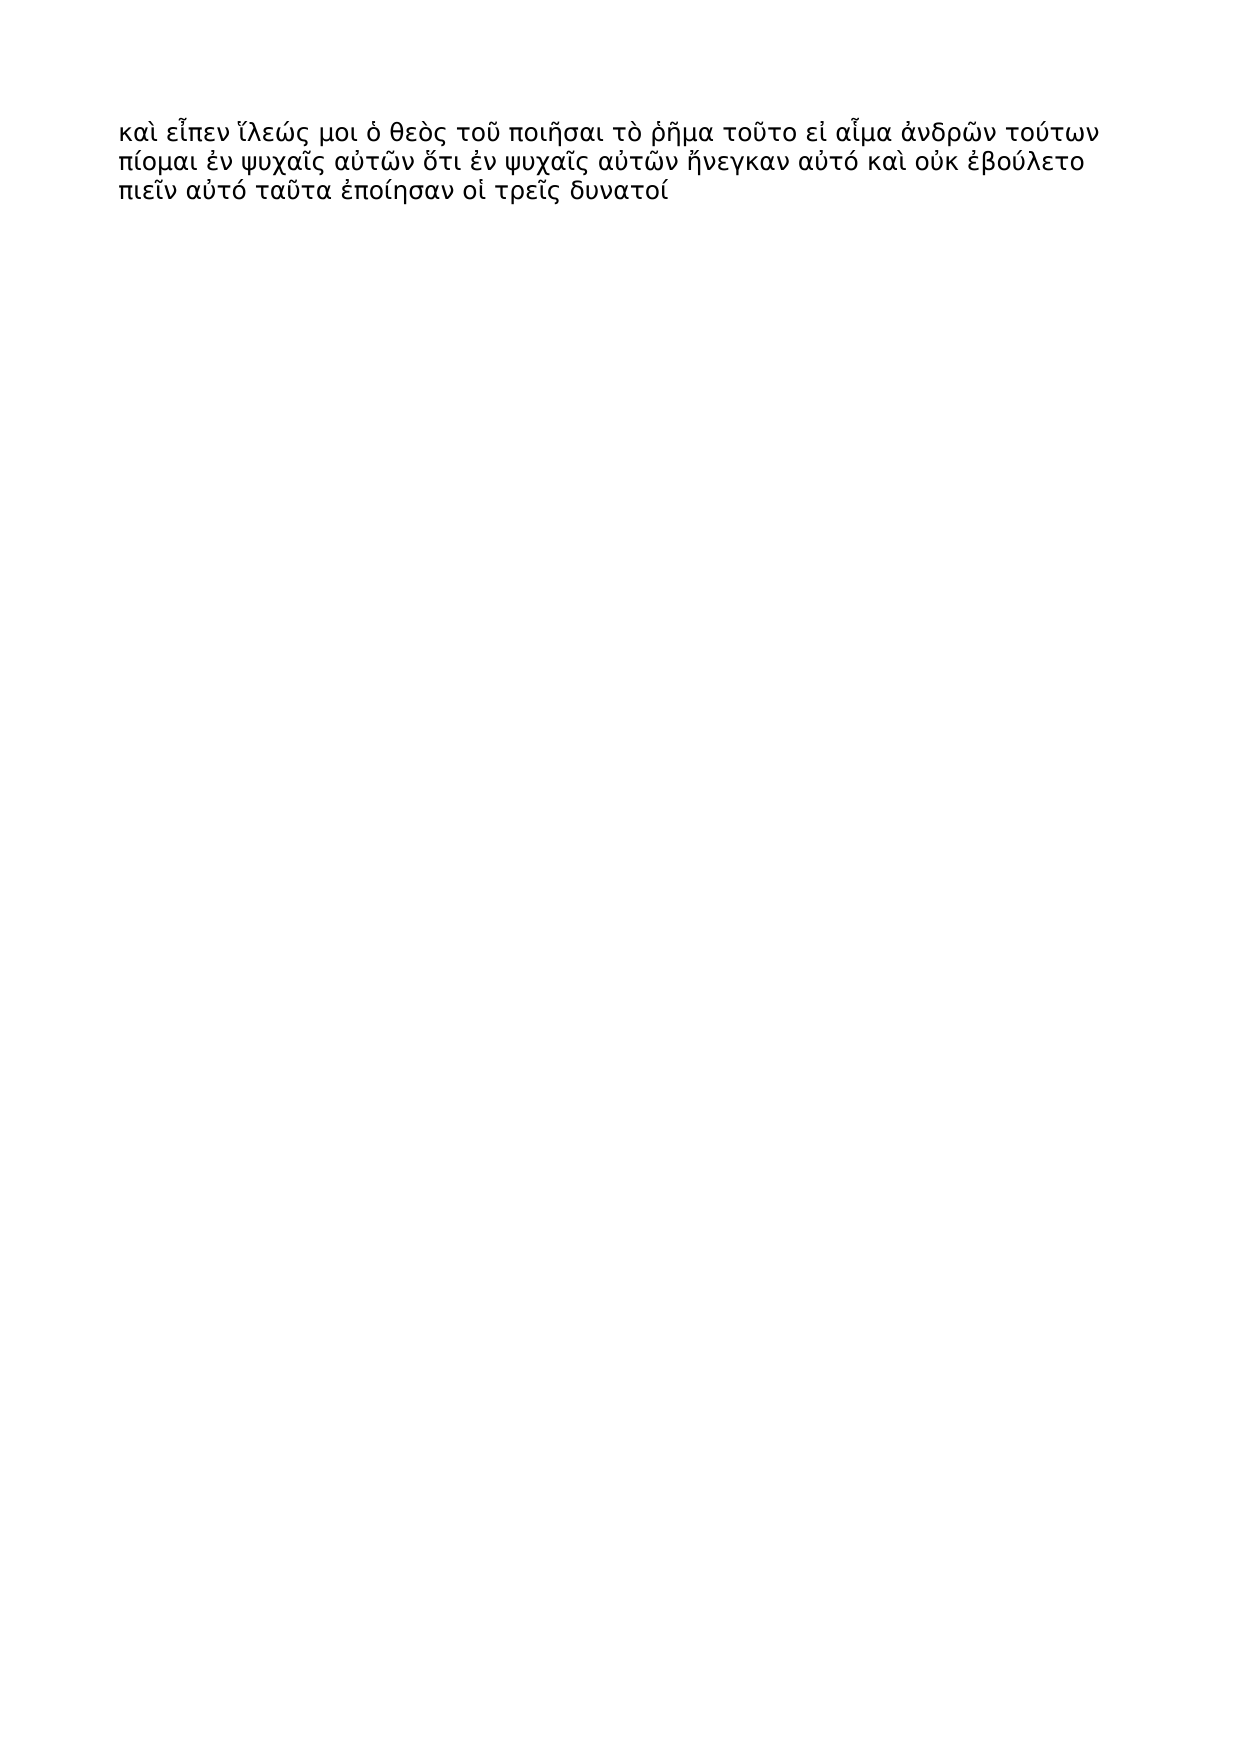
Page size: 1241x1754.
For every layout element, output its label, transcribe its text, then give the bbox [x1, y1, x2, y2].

text καὶ εἶπεν ἵλεώς μοι ὁ θεὸς τοῦ ποιῆσαι τὸ ῥῆμα τοῦτο εἰ αἷμα ἀνδρῶν τούτων πίομαι ἐν ψυχαῖς αὐτῶν ὅτι ἐν ψυχαῖς αὐτῶν ἤνεγκαν αὐτό καὶ οὐκ ἐβούλετο πιεῖν αὐτό ταῦτα ἐποίησαν οἱ τρεῖς δυνατοί [118, 118, 1122, 206]
